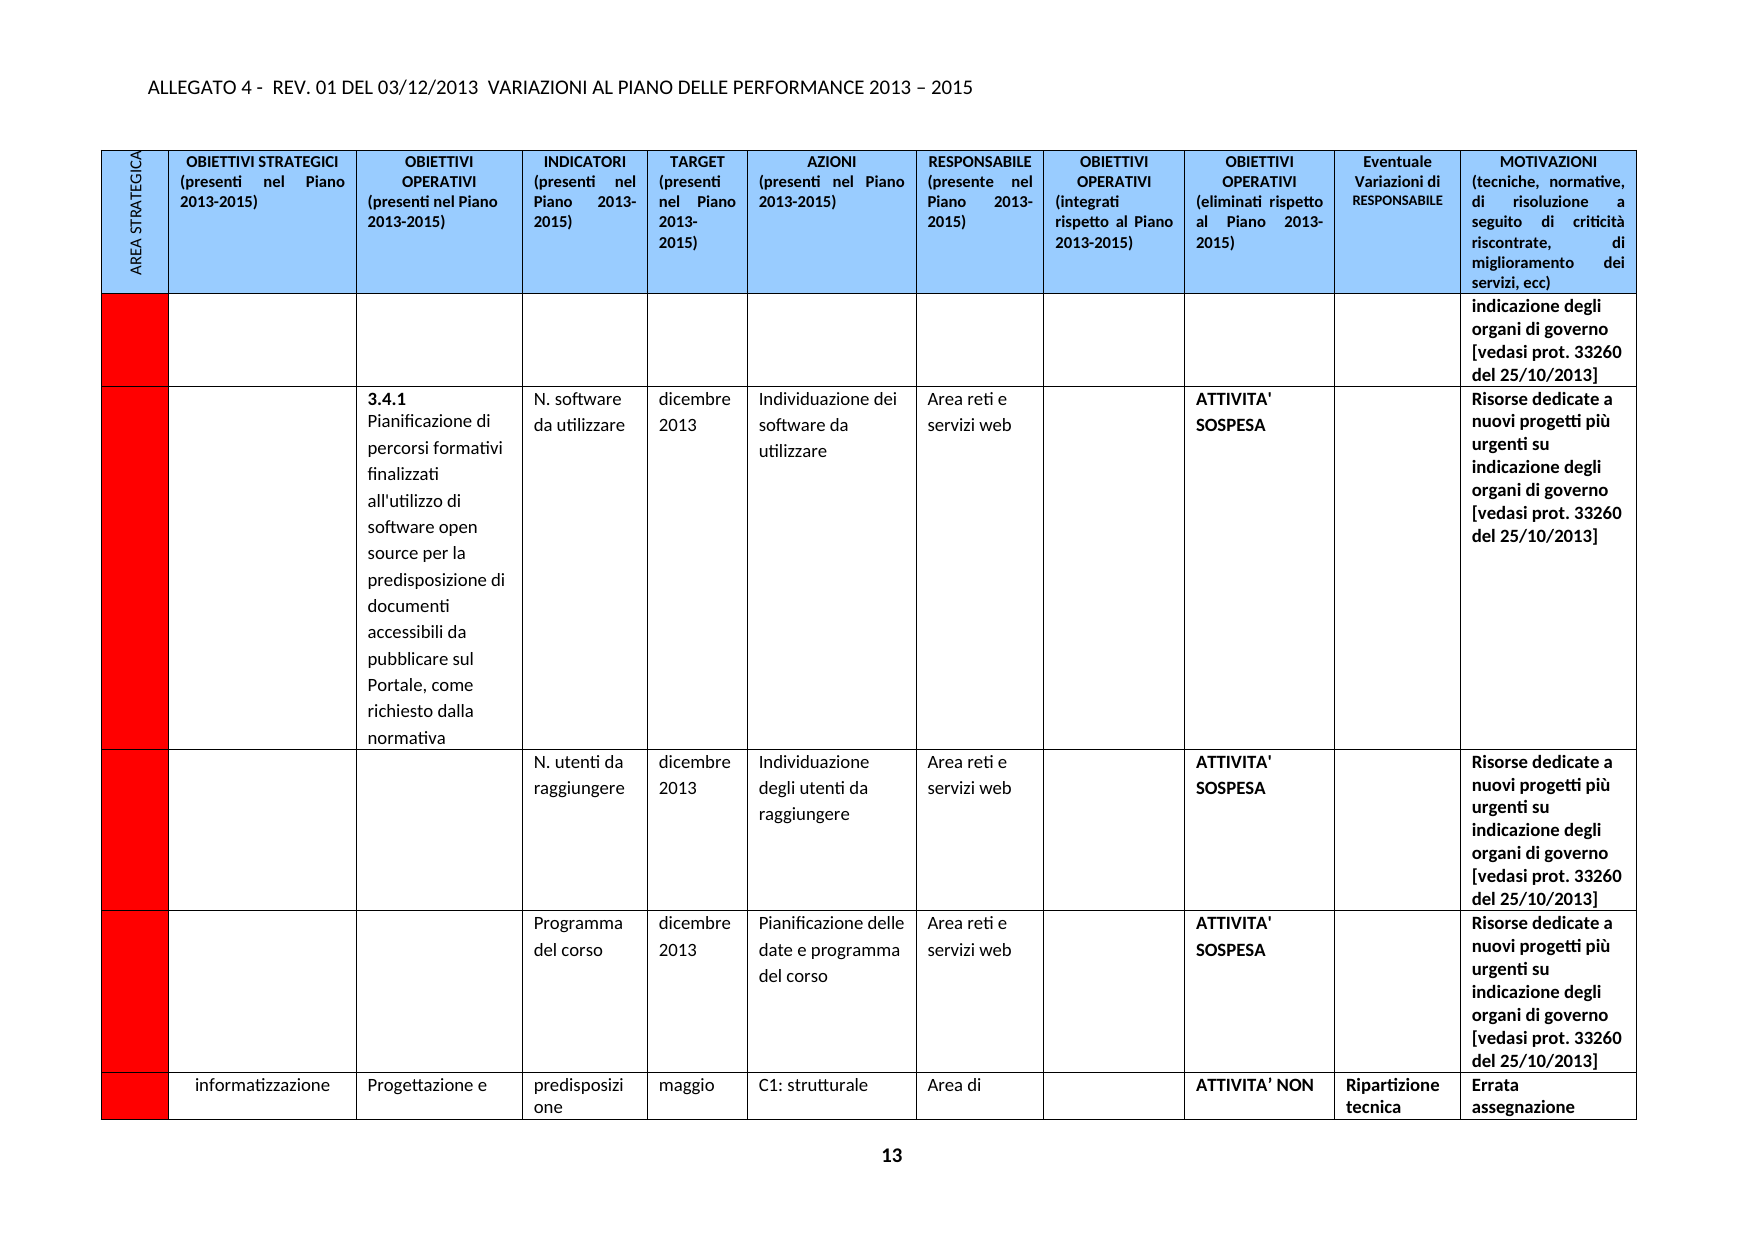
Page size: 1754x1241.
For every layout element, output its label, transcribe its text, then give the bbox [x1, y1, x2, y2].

table_cell [1044, 750, 1184, 910]
table_cell Area reti e servizi web [917, 750, 1043, 910]
table_cell ATTIVITA' SOSPESA [1185, 911, 1334, 1072]
table_cell [1335, 387, 1460, 749]
table_header AZIONI (presenti nel Piano 2013-2015) [748, 151, 916, 293]
table_cell maggio [648, 1073, 747, 1119]
table_header RESPONSABILE (presente nel Piano 2013-2015) [917, 151, 1043, 293]
table_header TARGET (presenti nel Piano 2013-2015) [648, 151, 747, 293]
table_cell Risorse dedicate a nuovi progetti più urgenti su indicazione degli organi di governo [vedasi prot. 33260 del 25/10/2013] [1461, 387, 1636, 749]
table_header OBIETTIVI OPERATIVI (presenti nel Piano 2013-2015) [357, 151, 522, 293]
table_cell N. utenti da raggiungere [523, 750, 647, 910]
table_cell [102, 750, 168, 910]
table_cell [1044, 387, 1184, 749]
table_cell [1335, 911, 1460, 1072]
table_cell [1044, 911, 1184, 1072]
table_cell indicazione degli organi di governo [vedasi prot. 33260 del 25/10/2013] [1461, 294, 1636, 386]
table_cell [102, 294, 168, 386]
table_cell 3.4.1 Pianificazione di percorsi formativi finalizzati all'utilizzo di software open source per la predisposizione di documenti accessibili da pubblicare sul Portale, come richiesto dalla normativa [357, 387, 522, 749]
table_cell predisposizione [523, 1073, 647, 1119]
table_cell [102, 387, 168, 749]
table_cell dicembre 2013 [648, 750, 747, 910]
table_cell [169, 911, 356, 1072]
table_cell [357, 750, 522, 910]
table_header OBIETTIVI STRATEGICI (presenti nel Piano 2013-2015) [169, 151, 356, 293]
table_cell [169, 750, 356, 910]
table_cell C1: strutturale [748, 1073, 916, 1119]
table_cell [102, 1073, 168, 1119]
table_cell ATTIVITA' SOSPESA [1185, 387, 1334, 749]
table_cell [1044, 1073, 1184, 1119]
table_header OBIETTIVI OPERATIVI (integrati rispetto al Piano 2013-2015) [1044, 151, 1184, 293]
table_cell [357, 911, 522, 1072]
table_cell Risorse dedicate a nuovi progetti più urgenti su indicazione degli organi di governo [vedasi prot. 33260 del 25/10/2013] [1461, 911, 1636, 1072]
table_cell [648, 294, 747, 386]
table_cell Area di [917, 1073, 1043, 1119]
table_cell Individuazione degli utenti da raggiungere [748, 750, 916, 910]
table_cell [169, 294, 356, 386]
table_header Eventuale Variazioni di RESPONSABILE [1335, 151, 1460, 293]
table_cell ATTIVITA’ NON [1185, 1073, 1334, 1119]
table_cell dicembre 2013 [648, 911, 747, 1072]
table_header AREA STRATEGICA [102, 151, 168, 293]
table_cell Individuazione dei software da utilizzare [748, 387, 916, 749]
table_cell Ripartizione tecnica [1335, 1073, 1460, 1119]
table_cell [169, 387, 356, 749]
table_cell Pianificazione delle date e programma del corso [748, 911, 916, 1072]
table_cell [1044, 294, 1184, 386]
table_header INDICATORI (presenti nel Piano 2013-2015) [523, 151, 647, 293]
table_cell N. software da utilizzare [523, 387, 647, 749]
table_cell [1185, 294, 1334, 386]
table_header MOTIVAZIONI (tecniche, normative, di risoluzione a seguito di criticità riscontrate, di miglioramento dei servizi, ecc) [1461, 151, 1636, 293]
table_cell [917, 294, 1043, 386]
table_cell [523, 294, 647, 386]
table_cell [357, 294, 522, 386]
table_cell [102, 911, 168, 1072]
table_header OBIETTIVI OPERATIVI (eliminati rispetto al Piano 2013-2015) [1185, 151, 1334, 293]
table_cell Area reti e servizi web [917, 911, 1043, 1072]
table_cell [748, 294, 916, 386]
table_cell dicembre 2013 [648, 387, 747, 749]
table_cell Progettazione e [357, 1073, 522, 1119]
table_cell [1335, 750, 1460, 910]
table_cell Risorse dedicate a nuovi progetti più urgenti su indicazione degli organi di governo [vedasi prot. 33260 del 25/10/2013] [1461, 750, 1636, 910]
table_cell Area reti e servizi web [917, 387, 1043, 749]
table_cell Programma del corso [523, 911, 647, 1072]
table_cell Errata assegnazione [1461, 1073, 1636, 1119]
table_cell ATTIVITA' SOSPESA [1185, 750, 1334, 910]
table_cell [1335, 294, 1460, 386]
table_cell informatizzazione [169, 1073, 356, 1119]
